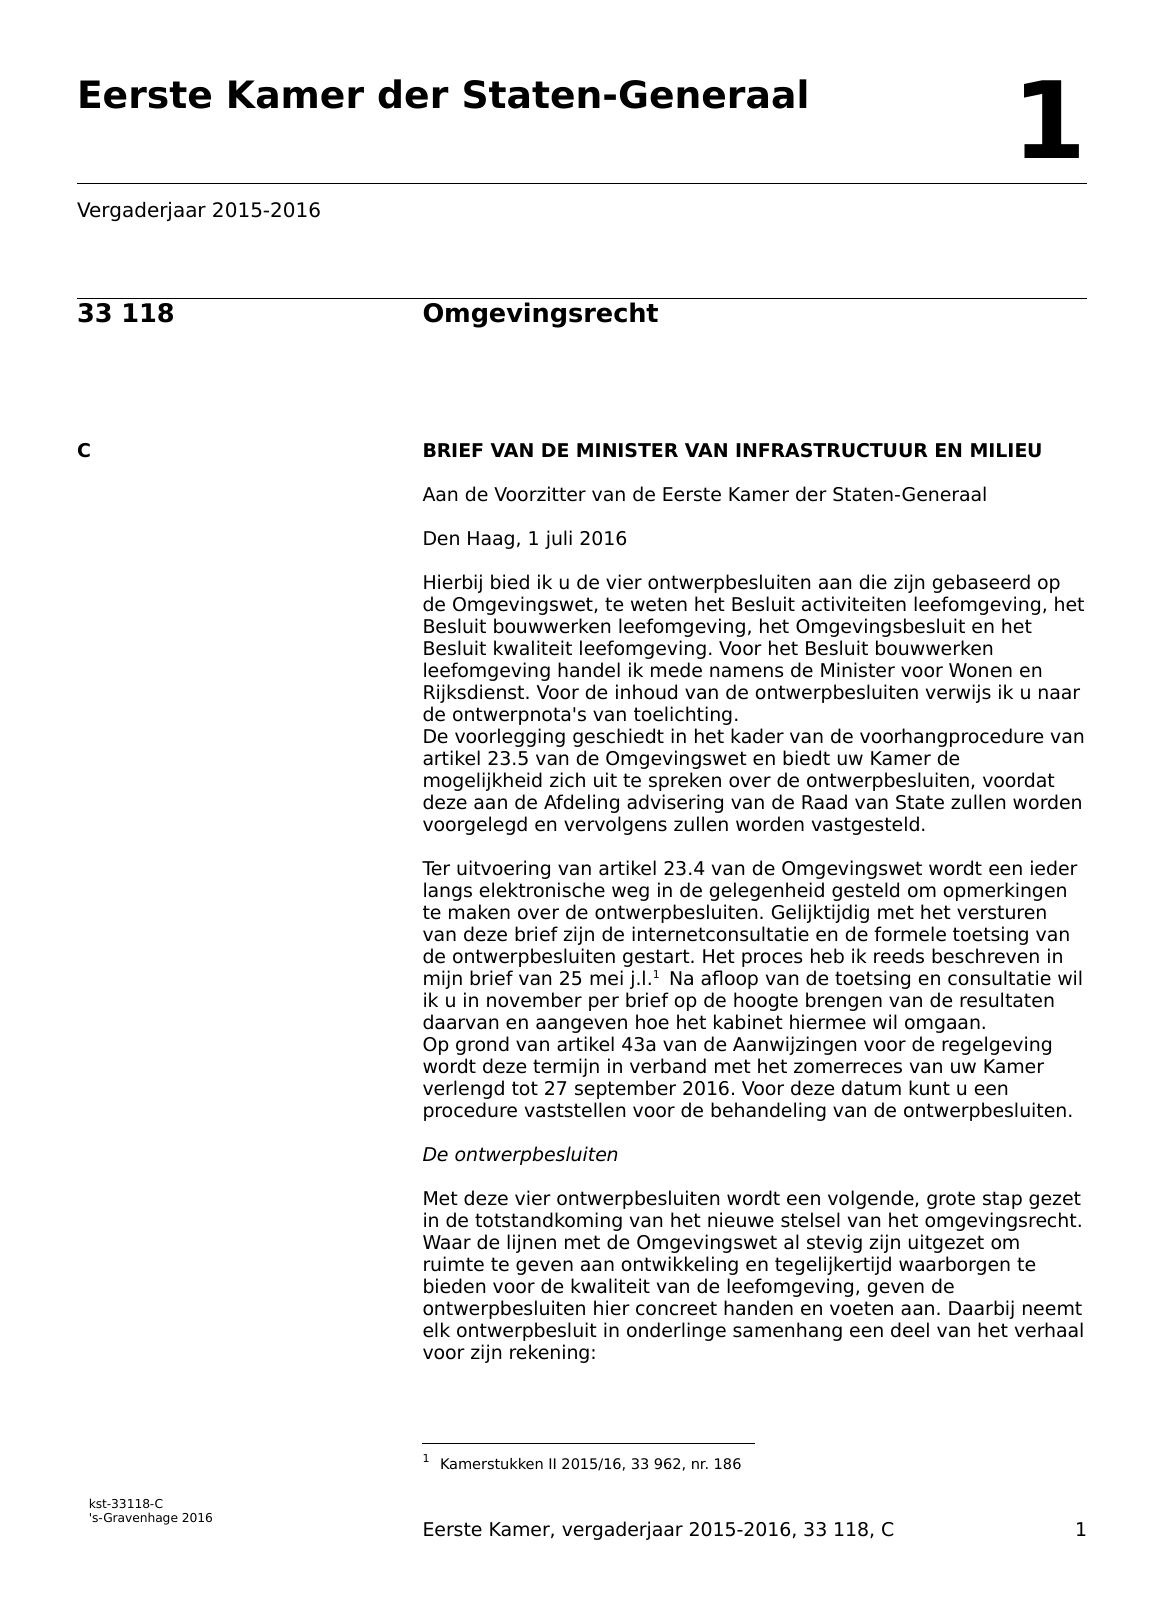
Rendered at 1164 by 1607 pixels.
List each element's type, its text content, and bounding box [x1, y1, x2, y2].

text Ter uitvoering van artikel 23.4 van de Omgevingswet wordt een ieder langs elektronische weg in de gelegenheid gesteld om opmerkingen te maken over de ontwerpbesluiten. Gelijktijdig met het versturen van deze brief zijn de internetconsultatie en de formele toetsing van de ontwerpbesluiten gestart. Het proces heb ik reeds beschreven in mijn brief van 25 mei j.l. Na afloop van de toetsing en consultatie wil ik u in november per brief op de hoogte brengen van de resultaten daarvan en aangeven hoe het kabinet hiermee wil omgaan. [422, 858, 1087, 1034]
table_header Eerste Kamer der Staten-Generaal [77, 59, 886, 183]
subtitle De ontwerpbesluiten [422, 1144, 1087, 1166]
subtitle C BRIEF VAN DE MINISTER VAN INFRASTRUCTUUR EN MILIEU [77, 440, 1087, 462]
text Met deze vier ontwerpbesluiten wordt een volgende, grote stap gezet in de totstandkoming van het nieuwe stelsel van het omgevingsrecht. Waar de lijnen met de Omgevingswet al stevig zijn uitgezet om ruimte te geven aan ontwikkeling en tegelijkertijd waarborgen te bieden voor de kwaliteit van de leefomgeving, geven de ontwerpbesluiten hier concreet handen en voeten aan. Daarbij neemt elk ontwerpbesluit in onderlinge samenhang een deel van het verhaal voor zijn rekening: [422, 1188, 1087, 1364]
text Kamerstukken II 2015/16, 33 962, nr. 186 [422, 1452, 1087, 1474]
table_cell Vergaderjaar 2015-2016 [77, 184, 1087, 298]
text 's-Gravenhage 2016 [88, 1511, 323, 1525]
text Op grond van artikel 43a van de Aanwijzingen voor de regelgeving wordt deze termijn in verband met het zomerreces van uw Kamer verlengd tot 27 september 2016. Voor deze datum kunt u een procedure vaststellen voor de behandeling van de ontwerpbesluiten. [422, 1034, 1087, 1122]
table_header 1 [886, 59, 1087, 183]
text De voorlegging geschiedt in het kader van de voorhangprocedure van artikel 23.5 van de Omgevingswet en biedt uw Kamer de mogelijkheid zich uit te spreken over de ontwerpbesluiten, voordat deze aan de Afdeling advisering van de Raad van State zullen worden voorgelegd en vervolgens zullen worden vastgesteld. [422, 726, 1087, 836]
text Aan de Voorzitter van de Eerste Kamer der Staten-Generaal [422, 484, 1087, 506]
text Den Haag, 1 juli 2016 [422, 528, 1087, 550]
text kst-33118-C [88, 1497, 323, 1511]
subtitle 33 118 Omgevingsrecht [77, 299, 1087, 329]
text Hierbij bied ik u de vier ontwerpbesluiten aan die zijn gebaseerd op de Omgevingswet, te weten het Besluit activiteiten leefomgeving, het Besluit bouwwerken leefomgeving, het Omgevingsbesluit en het Besluit kwaliteit leefomgeving. Voor het Besluit bouwwerken leefomgeving handel ik mede namens de Minister voor Wonen en Rijksdienst. Voor de inhoud van de ontwerpbesluiten verwijs ik u naar de ontwerpnota's van toelichting. [422, 572, 1087, 726]
